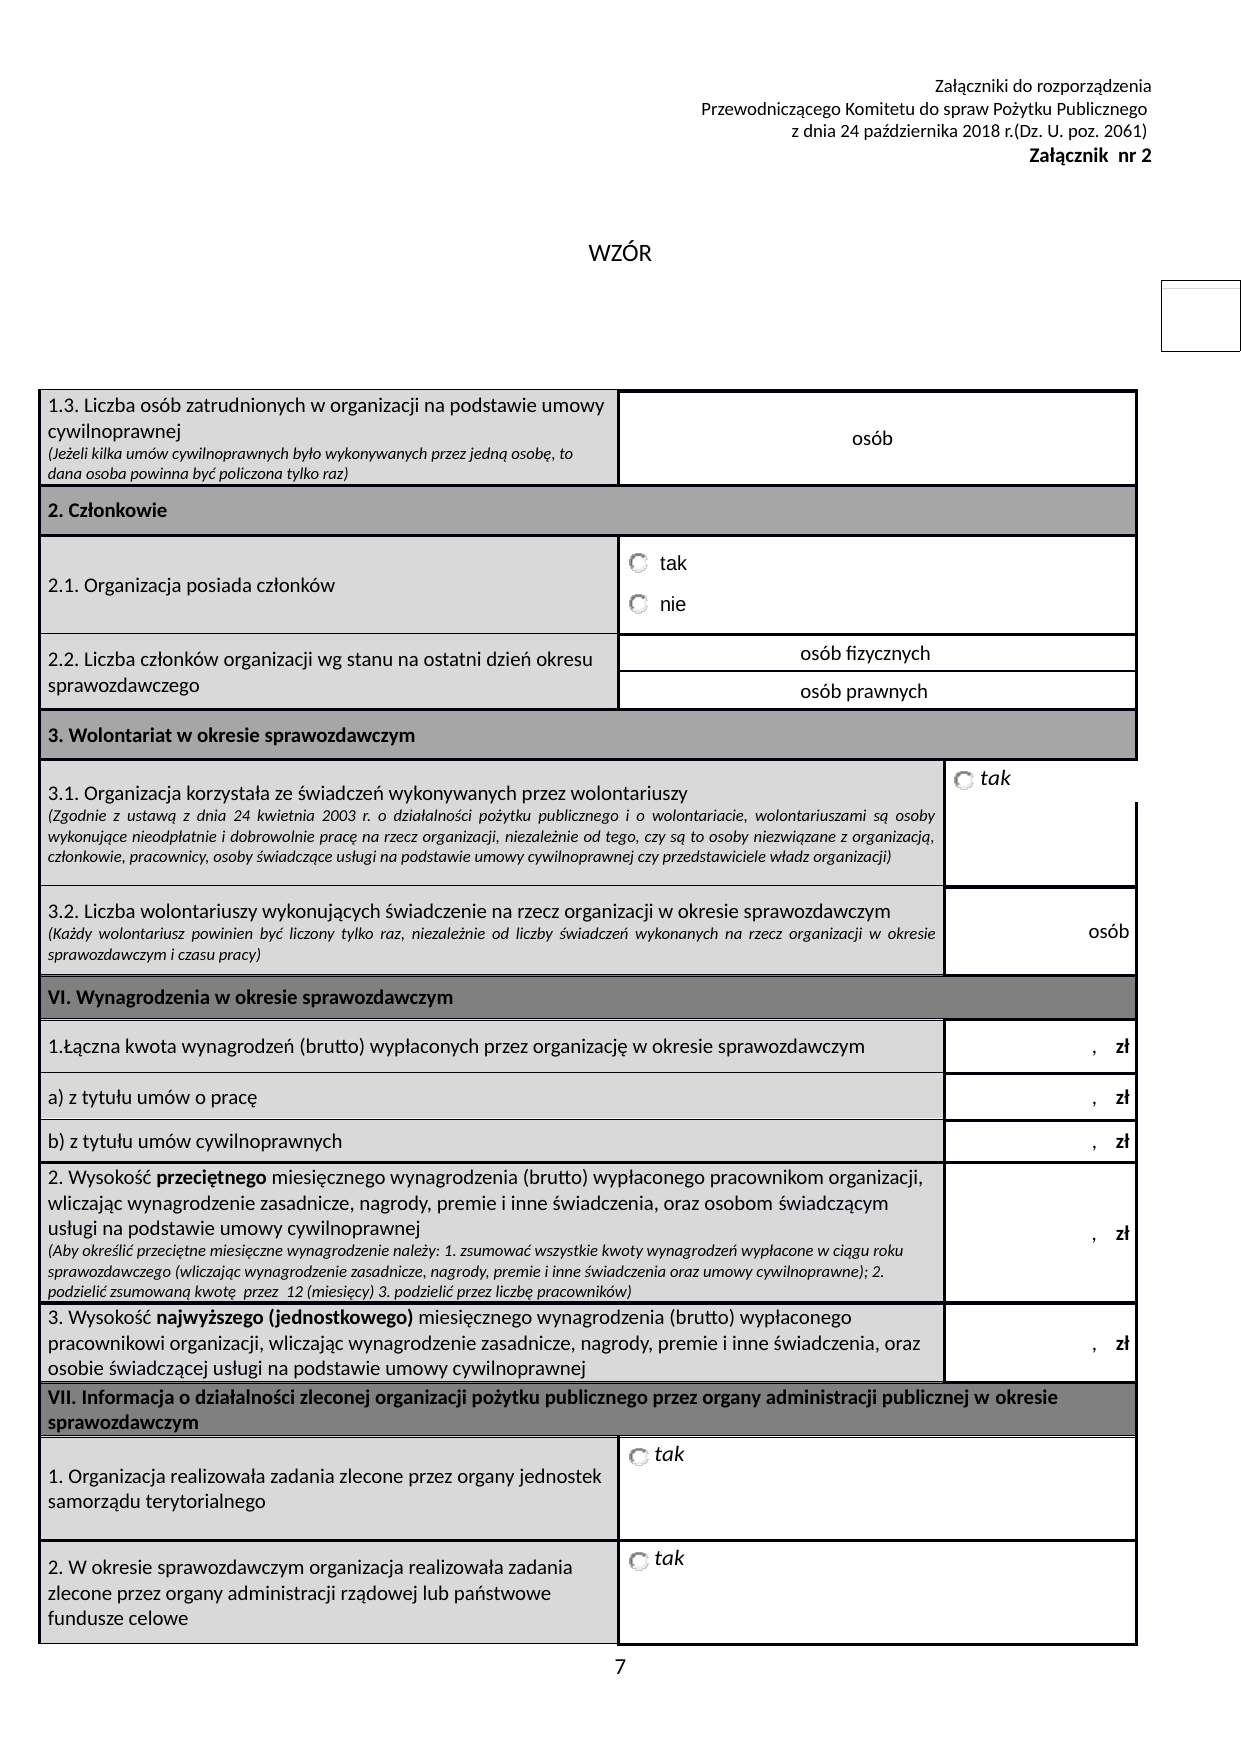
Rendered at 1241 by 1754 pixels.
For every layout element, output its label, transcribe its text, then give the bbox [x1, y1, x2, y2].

table_cell , zł [946, 1122, 1135, 1161]
table_cell 3. Wolontariat w okresie sprawozdawczym [41, 711, 1135, 758]
table_cell VII. Informacja o działalności zleconej organizacji pożytku publicznego przez organy administracji publicznej w okresie sprawozdawczym [41, 1384, 1135, 1435]
table_cell 2. W okresie sprawozdawczym organizacja realizowała zadania zlecone przez organy administracji rządowej lub państwowe fundusze celowe [41, 1542, 617, 1643]
table_cell 1. Organizacja realizowała zadania zlecone przez organy jednostek samorządu terytorialnego [41, 1438, 617, 1539]
table_cell osób prawnych [620, 672, 1135, 708]
table_cell osób [946, 889, 1135, 974]
table_cell 2. Wysokość przeciętnego miesięcznego wynagrodzenia (brutto) wypłaconego pracownikom organizacji, wliczając wynagrodzenie zasadnicze, nagrody, premie i inne świadczenia, oraz osobom świadczącym usługi na podstawie umowy cywilnoprawnej (Aby określić przeciętne miesięczne wynagrodzenie należy: 1. zsumować wszystkie kwoty wynagrodzeń wypłacone w ciągu roku sprawozdawczego (wliczając wynagrodzenie zasadnicze, nagrody, premie i inne świadczenia oraz umowy cywilnoprawne); 2. podzielić zsumowaną kwotę przez 12 (miesięcy) 3. podzielić przez liczbę pracowników) [41, 1164, 943, 1301]
table_cell 3.2. Liczba wolontariuszy wykonujących świadczenie na rzecz organizacji w okresie sprawozdawczym (Każdy wolontariusz powinien być liczony tylko raz, niezależnie od liczby świadczeń wykonanych na rzecz organizacji w okresie sprawozdawczym i czasu pracy) [41, 886, 943, 974]
table_cell osób fizycznych [620, 636, 1135, 670]
table_cell 2. Członkowie [41, 487, 1135, 534]
table_cell , zł [946, 1164, 1135, 1301]
table_cell , zł [946, 1075, 1135, 1118]
table_cell a) z tytułu umów o pracę [41, 1073, 943, 1118]
table_cell , zł [946, 1021, 1135, 1072]
table_cell 1.Łączna kwota wynagrodzeń (brutto) wypłaconych przez organizację w okresie sprawozdawczym [41, 1021, 943, 1072]
table_cell 3. Wysokość najwyższego (jednostkowego) miesięcznego wynagrodzenia (brutto) wypłaconego pracownikowi organizacji, wliczając wynagrodzenie zasadnicze, nagrody, premie i inne świadczenia, oraz osobie świadczącej usługi na podstawie umowy cywilnoprawnej [41, 1305, 943, 1381]
table_cell [620, 1542, 1135, 1643]
table_cell 3.1. Organizacja korzystała ze świadczeń wykonywanych przez wolontariuszy (Zgodnie z ustawą z dnia 24 kwietnia 2003 r. o działalności pożytku publicznego i o wolontariacie, wolontariuszami są osoby wykonujące nieodpłatnie i dobrowolnie pracę na rzecz organizacji, niezależnie od tego, czy są to osoby niezwiązane z organizacją, członkowie, pracownicy, osoby świadczące usługi na podstawie umowy cywilnoprawnej czy przedstawiciele władz organizacji) [41, 761, 943, 885]
table_cell [620, 1438, 1135, 1539]
table_cell [620, 537, 1135, 633]
table_cell [946, 761, 1135, 885]
table_cell , zł [946, 1305, 1135, 1381]
table_cell 2.1. Organizacja posiada członków [41, 537, 617, 633]
table_cell VI. Wynagrodzenia w okresie sprawozdawczym [41, 977, 1135, 1018]
table_cell b) z tytułu umów cywilnoprawnych [41, 1120, 943, 1161]
table_cell osób [620, 393, 1135, 484]
table_cell 1.3. Liczba osób zatrudnionych w organizacji na podstawie umowy cywilnoprawnej (Jeżeli kilka umów cywilnoprawnych było wykonywanych przez jedną osobę, to dana osoba powinna być policzona tylko raz) [41, 390, 617, 484]
table_cell 2.2. Liczba członków organizacji wg stanu na ostatni dzień okresu sprawozdawczego [41, 634, 617, 708]
